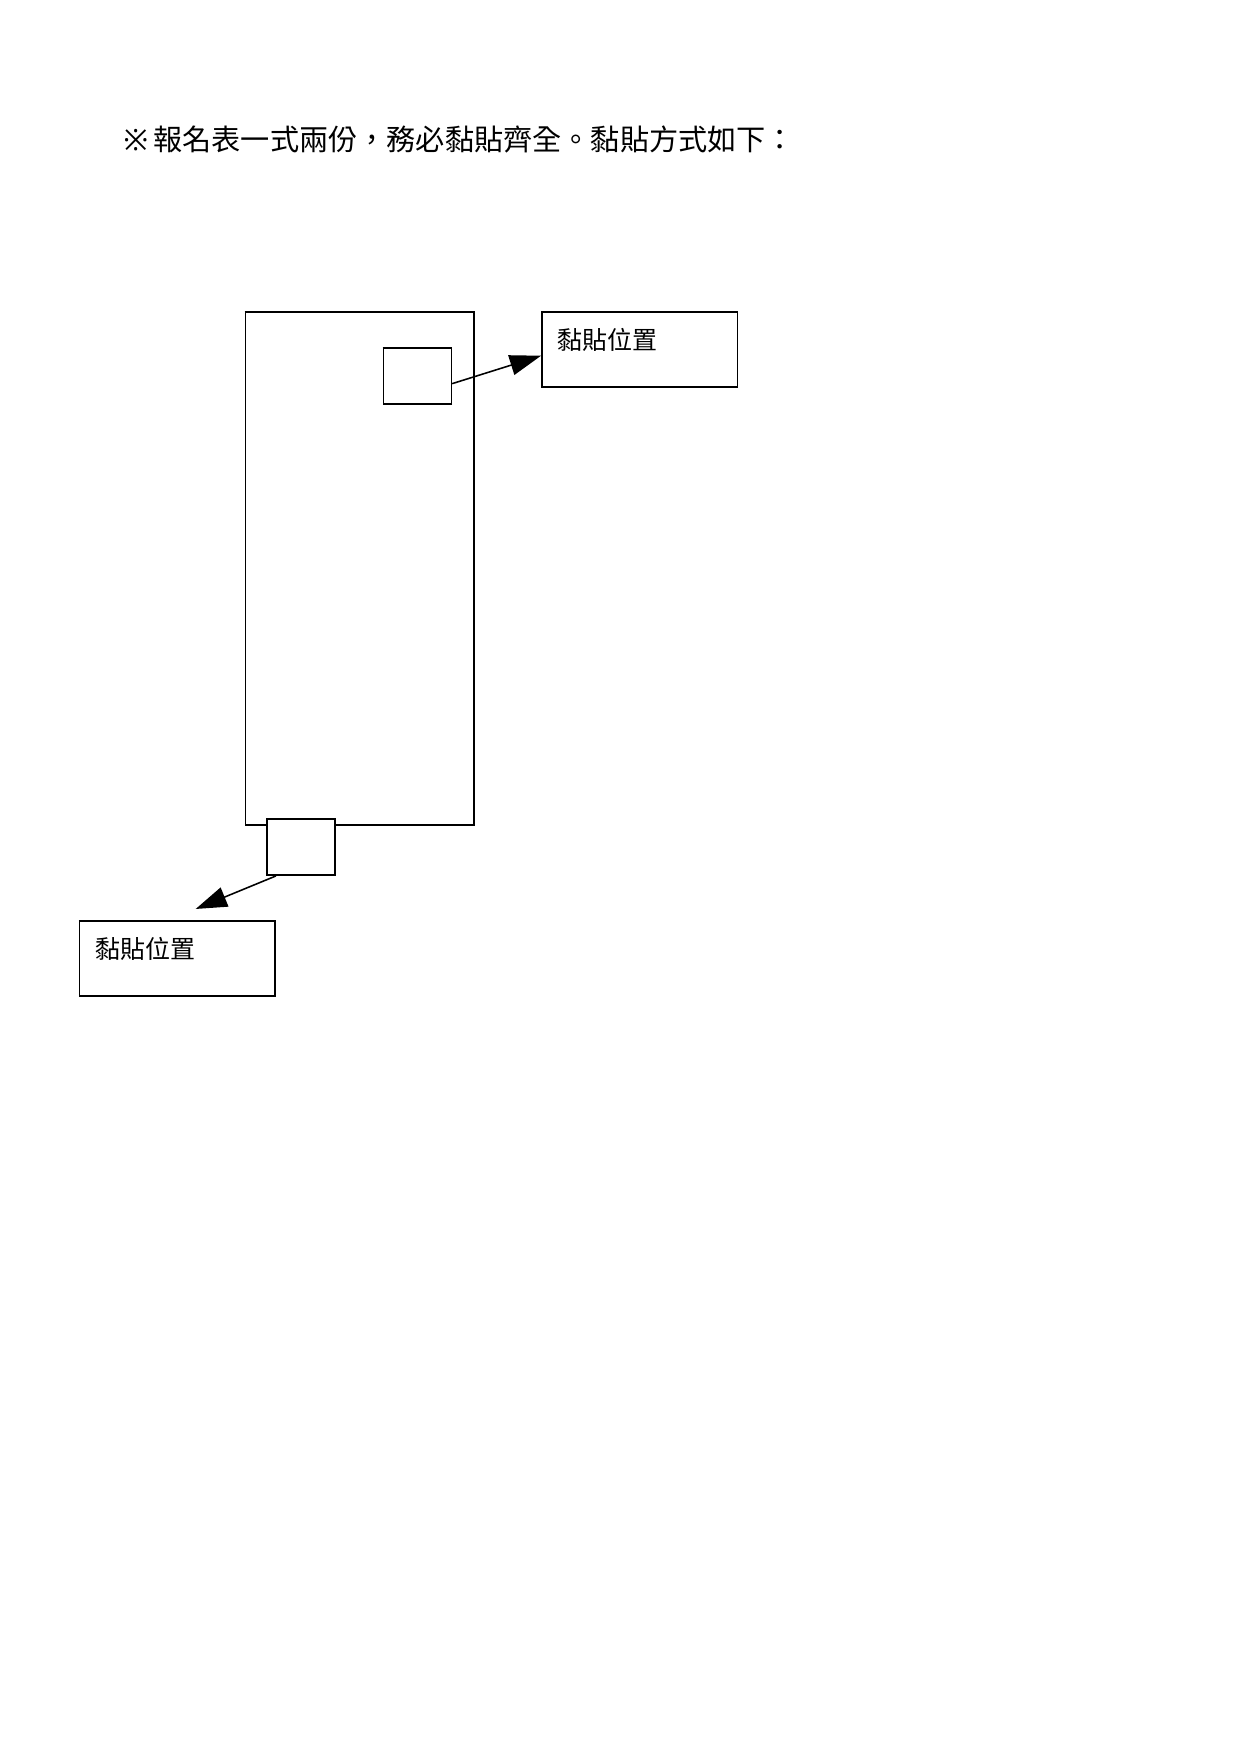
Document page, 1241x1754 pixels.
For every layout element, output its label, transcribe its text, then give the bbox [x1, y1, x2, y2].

text 黏貼位置 [558, 320, 722, 356]
text 黏貼位置 [95, 929, 259, 965]
text ※報名表一式兩份，務必黏貼齊全。黏貼方式如下： [118, 96, 1122, 158]
